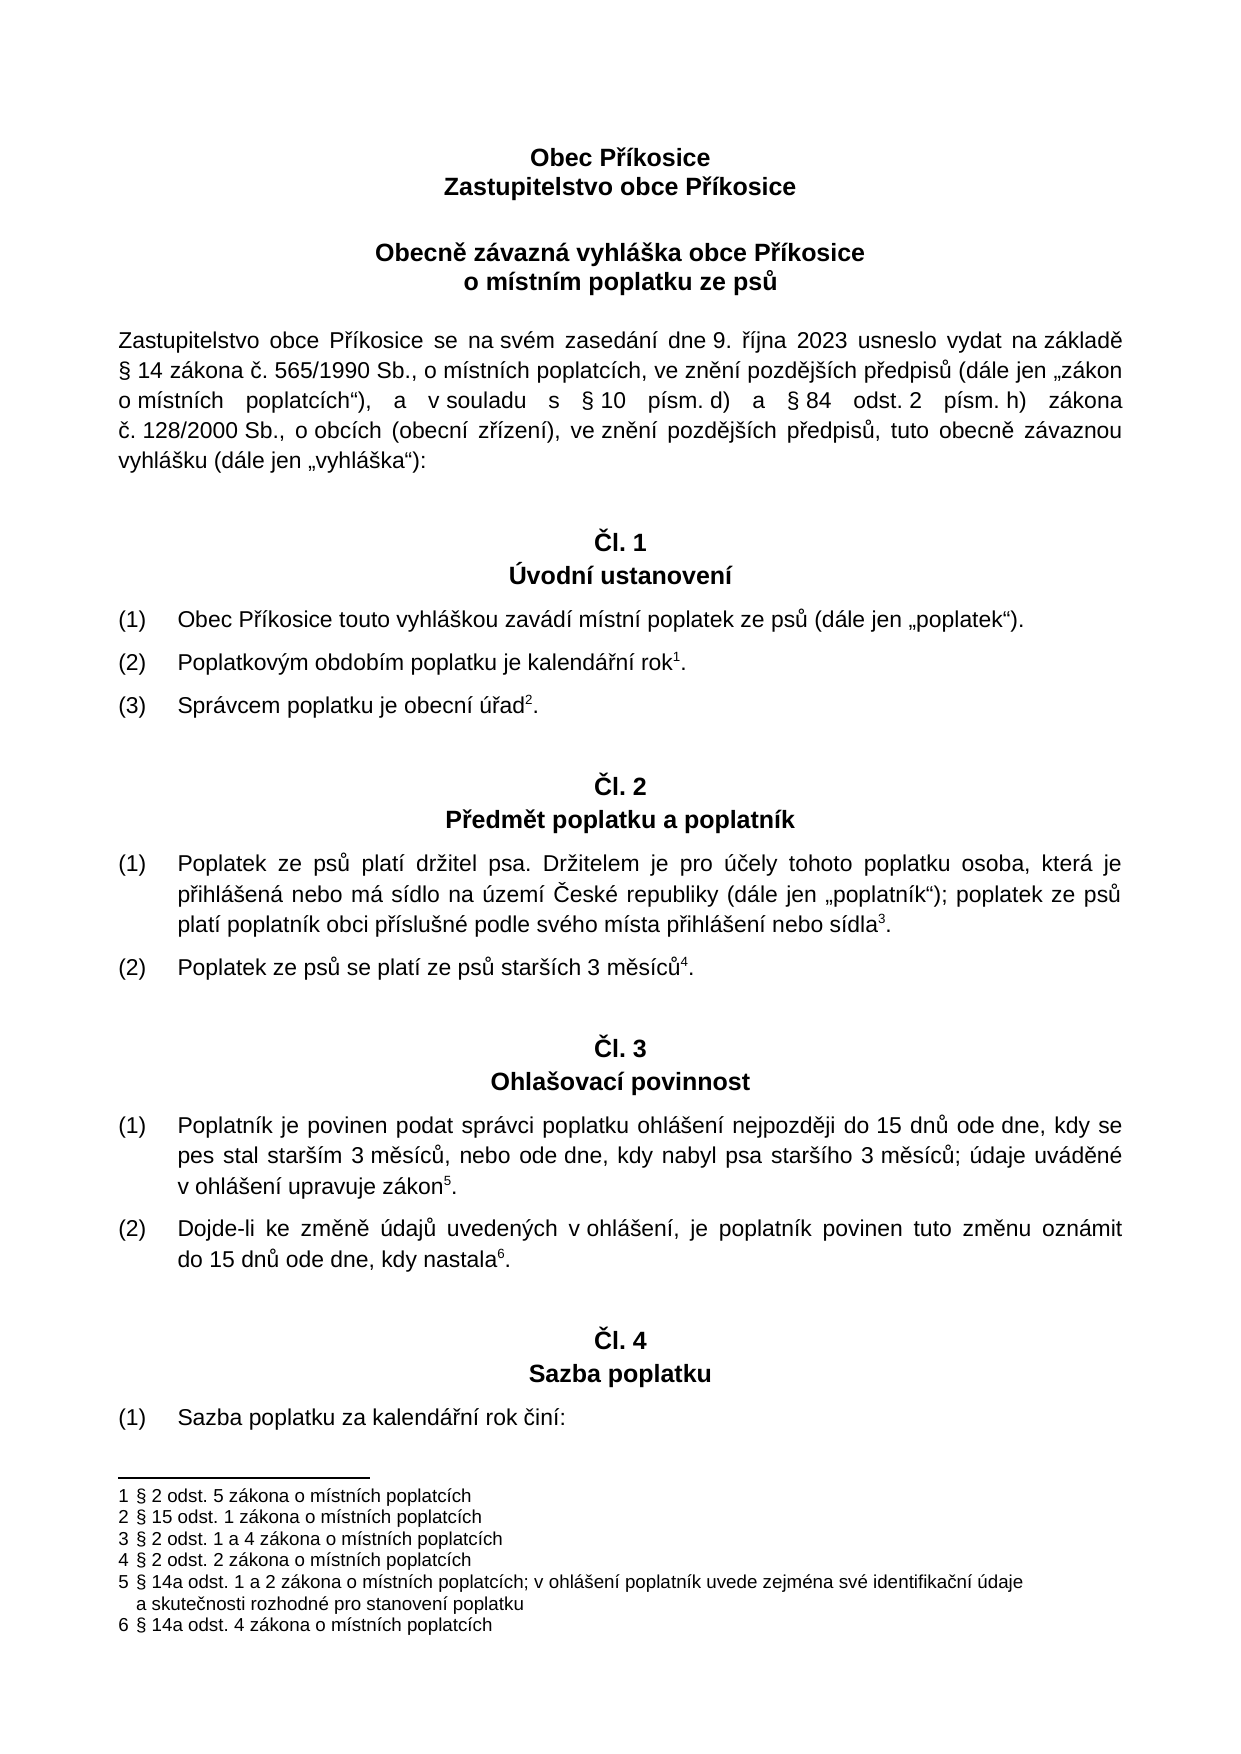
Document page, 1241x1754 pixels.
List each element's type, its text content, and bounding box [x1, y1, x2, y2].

title Obec Příkosice Zastupitelstvo obce Příkosice [118, 143, 1122, 201]
list Poplatkovým obdobím poplatku je kalendářní rok. [118, 649, 1122, 675]
list Správcem poplatku je obecní úřad. [118, 692, 1122, 718]
list § 14a odst. 1 a 2 zákona o místních poplatcích; v ohlášení poplatník uvede zejména své identifikační údaje a skutečnosti rozhodné pro stanovení poplatku [118, 1571, 1122, 1614]
subtitle Čl. 4 Sazba poplatku [118, 1326, 1122, 1388]
list Poplatek ze psů platí držitel psa. Držitelem je pro účely tohoto poplatku osoba, která je přihlášená nebo má sídlo na území České republiky (dále jen „poplatník“); poplatek ze psů platí poplatník obci příslušné podle svého místa přihlášení nebo sídla. [118, 850, 1122, 937]
list Obec Příkosice touto vyhláškou zavádí místní poplatek ze psů (dále jen „poplatek“). [118, 606, 1122, 633]
list § 15 odst. 1 zákona o místních poplatcích [118, 1506, 1122, 1528]
subtitle Čl. 2 Předmět poplatku a poplatník [118, 772, 1122, 834]
subtitle Čl. 1 Úvodní ustanovení [118, 528, 1122, 589]
list § 2 odst. 1 a 4 zákona o místních poplatcích [118, 1528, 1122, 1549]
list § 2 odst. 5 zákona o místních poplatcích [118, 1484, 1122, 1506]
subtitle Obecně závazná vyhláška obce Příkosice o místním poplatku ze psů [118, 238, 1122, 295]
list Poplatek ze psů se platí ze psů starších 3 měsíců. [118, 953, 1122, 980]
list § 2 odst. 2 zákona o místních poplatcích [118, 1549, 1122, 1571]
list Poplatník je povinen podat správci poplatku ohlášení nejpozději do 15 dnů ode dne, kdy se pes stal starším 3 měsíců, nebo ode dne, kdy nabyl psa staršího 3 měsíců; údaje uváděné v ohlášení upravuje zákon. [118, 1112, 1122, 1199]
text Zastupitelstvo obce Příkosice se na svém zasedání dne 9. října 2023 usneslo vydat na základě § 14 zákona č. 565/1990 Sb., o místních poplatcích, ve znění pozdějších předpisů (dále jen „zákon o místních poplatcích“), a v souladu s § 10 písm. d) a § 84 odst. 2 písm. h) zákona č. 128/2000 Sb., o obcích (obecní zřízení), ve znění pozdějších předpisů, tuto obecně závaznou vyhlášku (dále jen „vyhláška“): [118, 327, 1122, 474]
list Dojde-li ke změně údajů uvedených v ohlášení, je poplatník povinen tuto změnu oznámit do 15 dnů ode dne, kdy nastala. [118, 1215, 1122, 1272]
list § 14a odst. 4 zákona o místních poplatcích [118, 1614, 1122, 1635]
subtitle Čl. 3 Ohlašovací povinnost [118, 1034, 1122, 1096]
list Sazba poplatku za kalendářní rok činí: [118, 1404, 1122, 1431]
